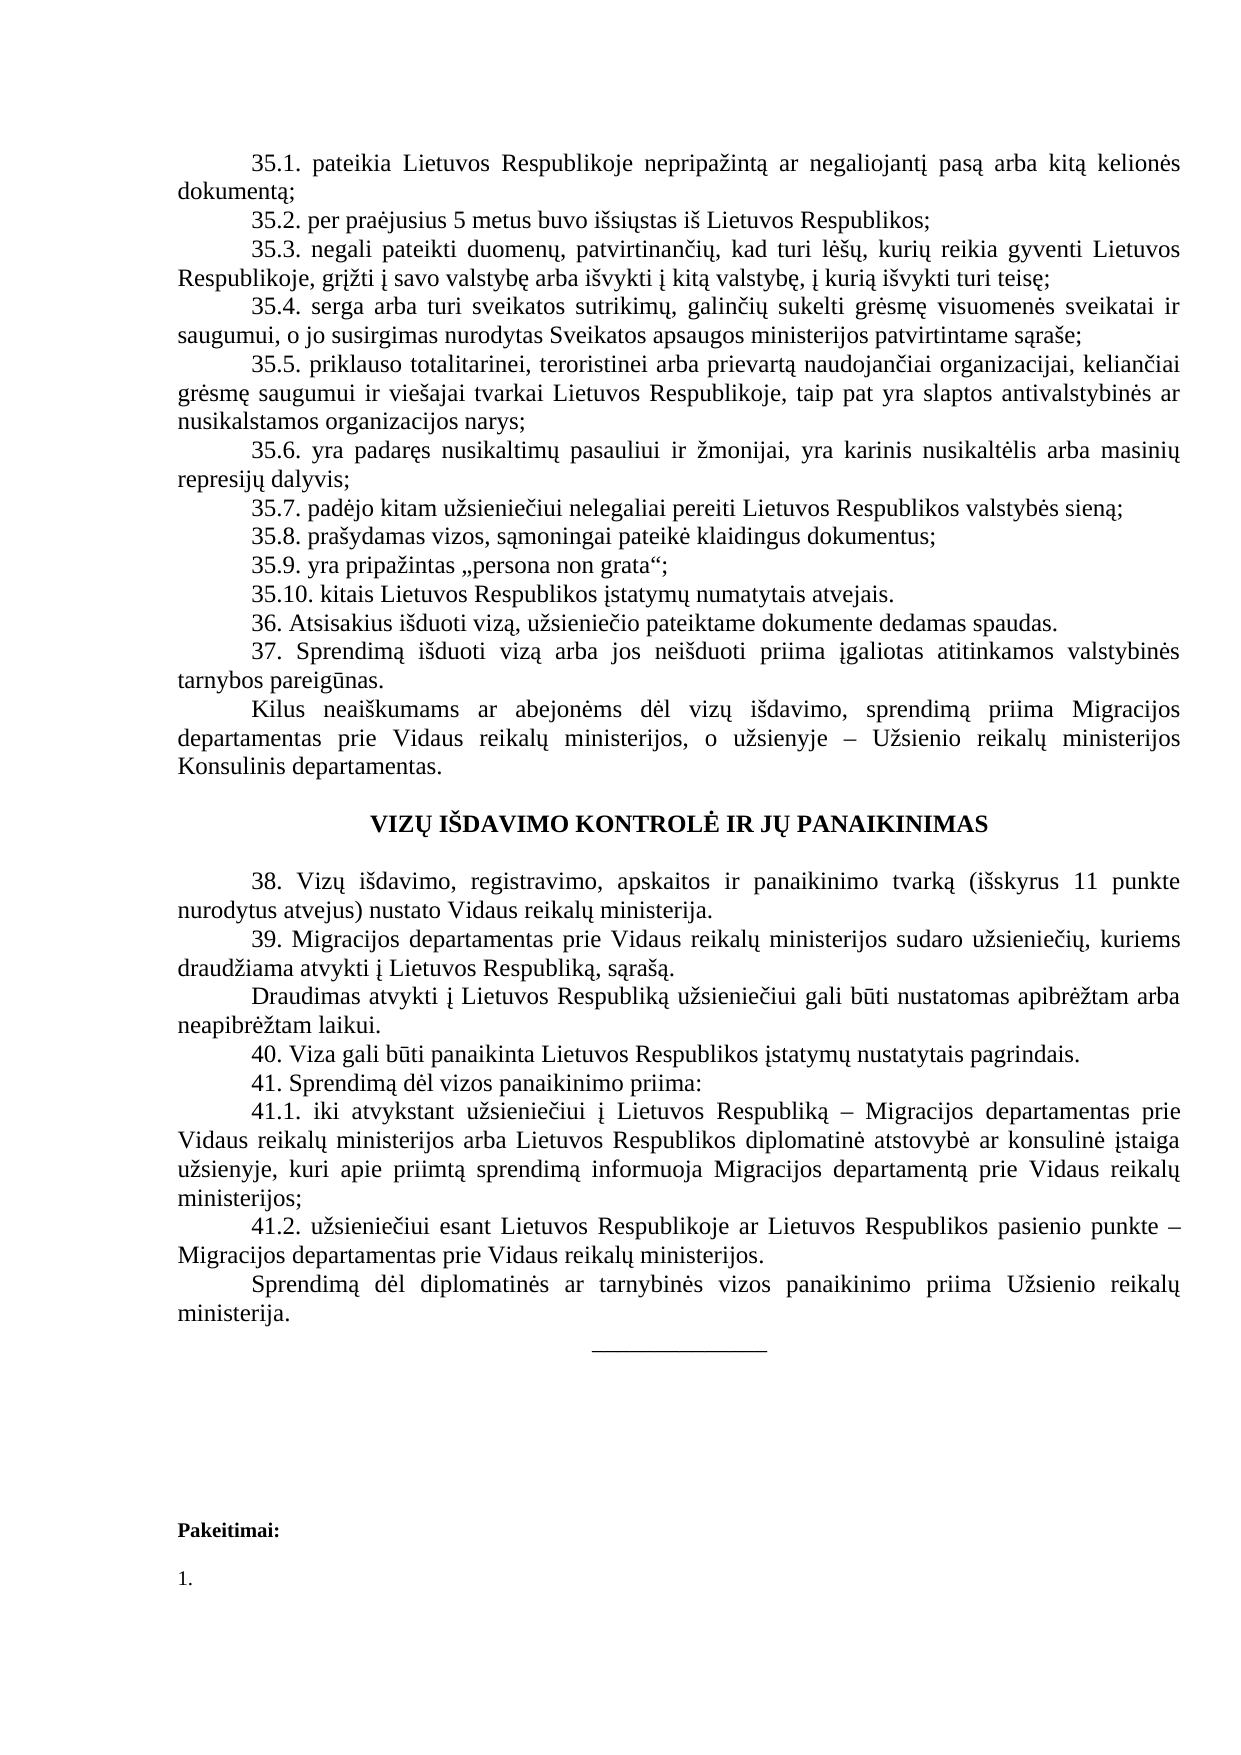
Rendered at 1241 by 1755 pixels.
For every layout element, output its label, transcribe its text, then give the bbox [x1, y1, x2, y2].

text 35.2. per praėjusius 5 metus buvo išsiųstas iš Lietuvos Respublikos; [177, 205, 1181, 234]
text 40. Viza gali būti panaikinta Lietuvos Respublikos įstatymų nustatytais pagrindais. [177, 1039, 1181, 1068]
text 41.2. užsieniečiui esant Lietuvos Respublikoje ar Lietuvos Respublikos pasienio punkte – Migracijos departamentas prie Vidaus reikalų ministerijos. [177, 1211, 1181, 1269]
text 1. [177, 1566, 1181, 1590]
text 35.4. serga arba turi sveikatos sutrikimų, galinčių sukelti grėsmę visuomenės sveikatai ir saugumui, o jo susirgimas nurodytas Sveikatos apsaugos ministerijos patvirtintame sąraše; [177, 291, 1181, 349]
text Draudimas atvykti į Lietuvos Respubliką užsieniečiui gali būti nustatomas apibrėžtam arba neapibrėžtam laikui. [177, 981, 1181, 1039]
text 35.7. padėjo kitam užsieniečiui nelegaliai pereiti Lietuvos Respublikos valstybės sieną; [177, 493, 1181, 521]
text 35.6. yra padaręs nusikaltimų pasauliui ir žmonijai, yra karinis nusikaltėlis arba masinių represijų dalyvis; [177, 435, 1181, 493]
text ______________ [177, 1326, 1181, 1355]
text 35.1. pateikia Lietuvos Respublikoje nepripažintą ar negaliojantį pasą arba kitą kelionės dokumentą; [177, 148, 1181, 205]
text 36. Atsisakius išduoti vizą, užsieniečio pateiktame dokumente dedamas spaudas. [177, 608, 1181, 636]
text 41. Sprendimą dėl vizos panaikinimo priima: [177, 1068, 1181, 1096]
text 35.9. yra pripažintas „persona non grata“; [177, 550, 1181, 579]
text 38. Vizų išdavimo, registravimo, apskaitos ir panaikinimo tvarką (išskyrus 11 punkte nurodytus atvejus) nustato Vidaus reikalų ministerija. [177, 866, 1181, 924]
text 35.8. prašydamas vizos, sąmoningai pateikė klaidingus dokumentus; [177, 521, 1181, 550]
text 37. Sprendimą išduoti vizą arba jos neišduoti priima įgaliotas atitinkamos valstybinės tarnybos pareigūnas. [177, 636, 1181, 694]
text 41.1. iki atvykstant užsieniečiui į Lietuvos Respubliką – Migracijos departamentas prie Vidaus reikalų ministerijos arba Lietuvos Respublikos diplomatinė atstovybė ar konsulinė įstaiga užsienyje, kuri apie priimtą sprendimą informuoja Migracijos departamentą prie Vidaus reikalų ministerijos; [177, 1096, 1181, 1211]
text Pakeitimai: [177, 1518, 1181, 1542]
text 35.10. kitais Lietuvos Respublikos įstatymų numatytais atvejais. [177, 579, 1181, 608]
text Sprendimą dėl diplomatinės ar tarnybinės vizos panaikinimo priima Užsienio reikalų ministerija. [177, 1269, 1181, 1326]
text 35.5. priklauso totalitarinei, teroristinei arba prievartą naudojančiai organizacijai, keliančiai grėsmę saugumui ir viešajai tvarkai Lietuvos Respublikoje, taip pat yra slaptos antivalstybinės ar nusikalstamos organizacijos narys; [177, 349, 1181, 435]
text Kilus neaiškumams ar abejonėms dėl vizų išdavimo, sprendimą priima Migracijos departamentas prie Vidaus reikalų ministerijos, o užsienyje – Užsienio reikalų ministerijos Konsulinis departamentas. [177, 694, 1181, 780]
text 39. Migracijos departamentas prie Vidaus reikalų ministerijos sudaro užsieniečių, kuriems draudžiama atvykti į Lietuvos Respubliką, sąrašą. [177, 924, 1181, 981]
text Vizų išdavimo kontrolė ir jų panaikinimas [177, 809, 1181, 838]
text 35.3. negali pateikti duomenų, patvirtinančių, kad turi lėšų, kurių reikia gyventi Lietuvos Respublikoje, grįžti į savo valstybę arba išvykti į kitą valstybę, į kurią išvykti turi teisę; [177, 234, 1181, 291]
